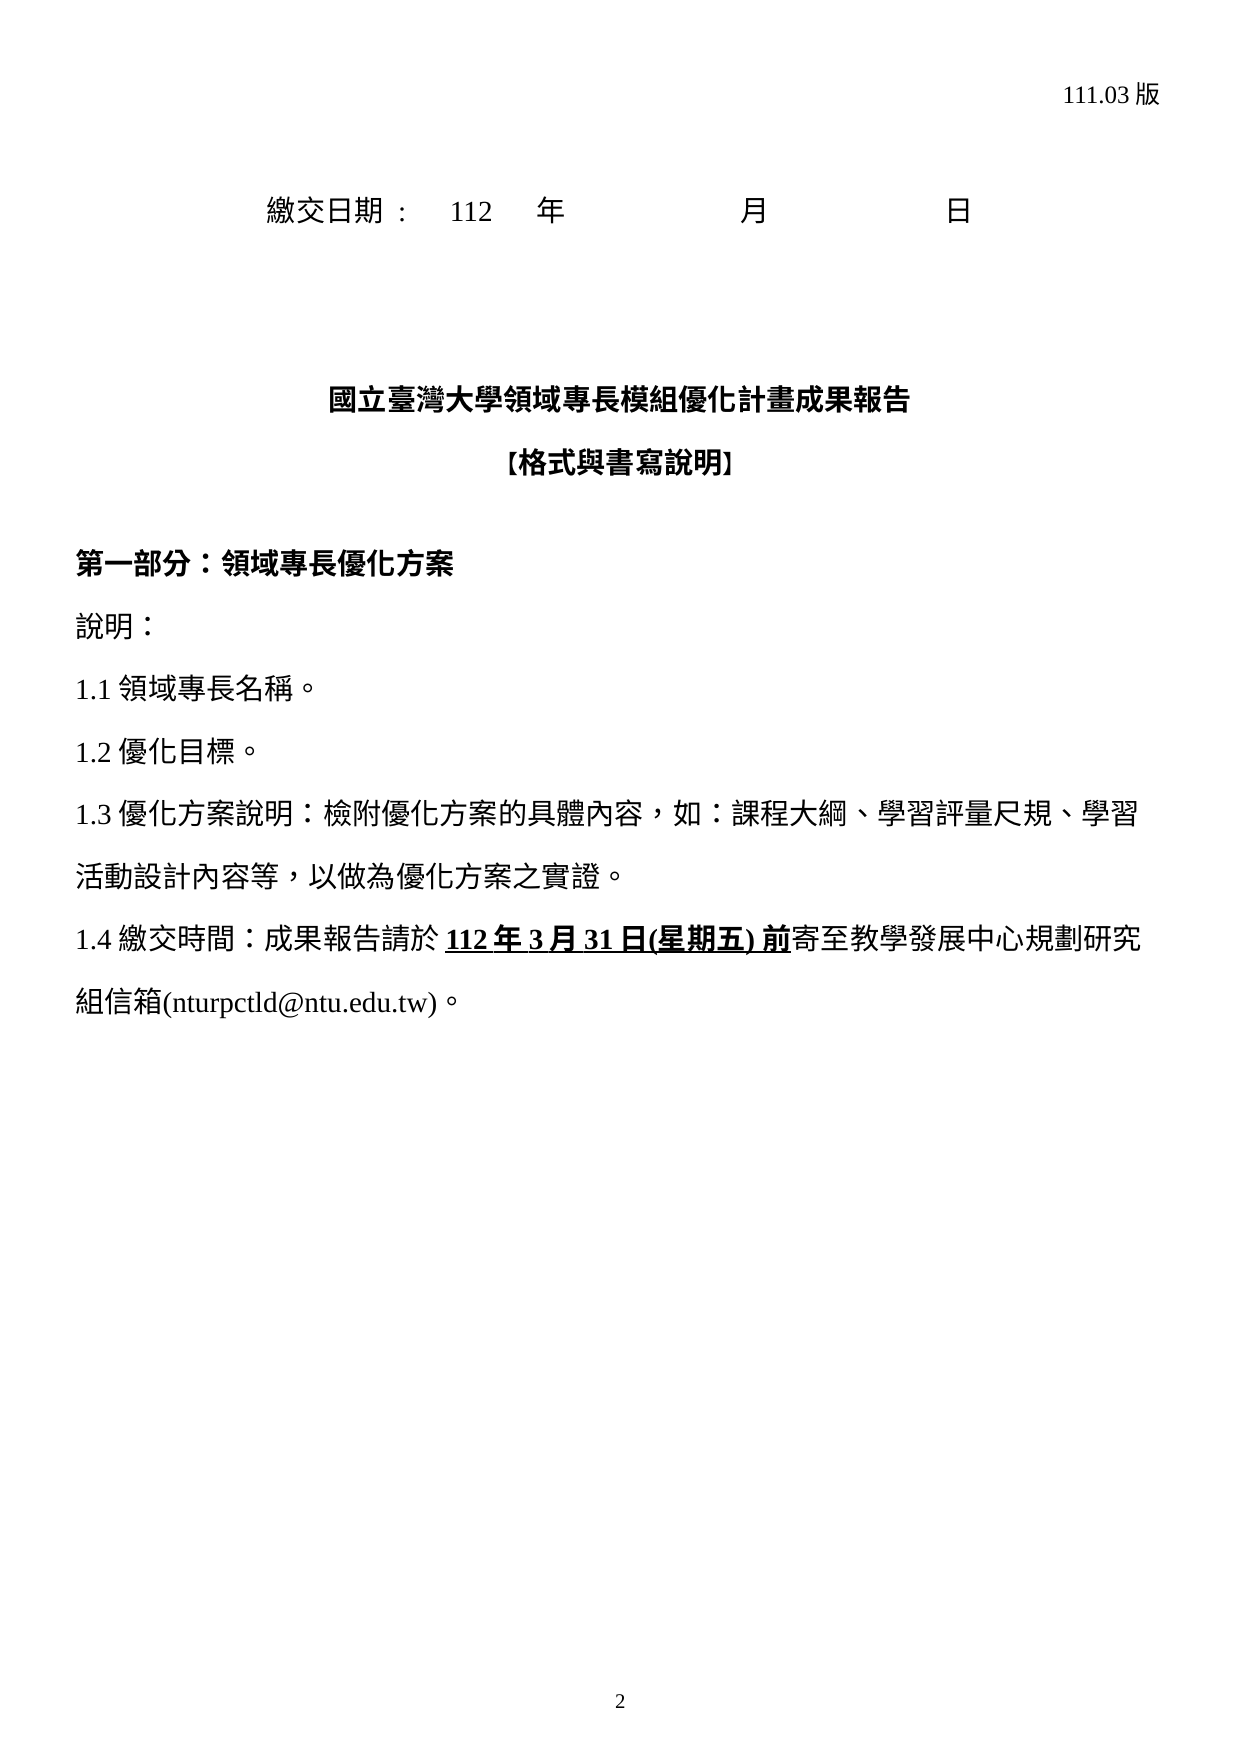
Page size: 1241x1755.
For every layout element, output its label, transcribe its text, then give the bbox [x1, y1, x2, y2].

text 繳交日期 : 112 年 月 日 [75, 181, 1165, 231]
text 1.4 繳交時間：成果報告請於112年3月31日(星期五) 前寄至教學發展中心規劃研究組信箱(nturpctld@ntu.edu.tw)。 [75, 895, 1165, 1020]
text 第一部分：領域專長優化方案 [75, 520, 1165, 583]
text 1.3 優化方案說明：檢附優化方案的具體內容，如：課程大綱、學習評量尺規、學習活動設計內容等，以做為優化方案之實證。 [75, 770, 1165, 895]
text 1.1 領域專長名稱。 [75, 645, 1165, 708]
text 國立臺灣大學領域專長模組優化計畫成果報告 [75, 356, 1165, 419]
text 1.2 優化目標。 [75, 708, 1165, 770]
text 說明： [75, 583, 1165, 645]
text 【格式與書寫說明】 [75, 419, 1165, 481]
